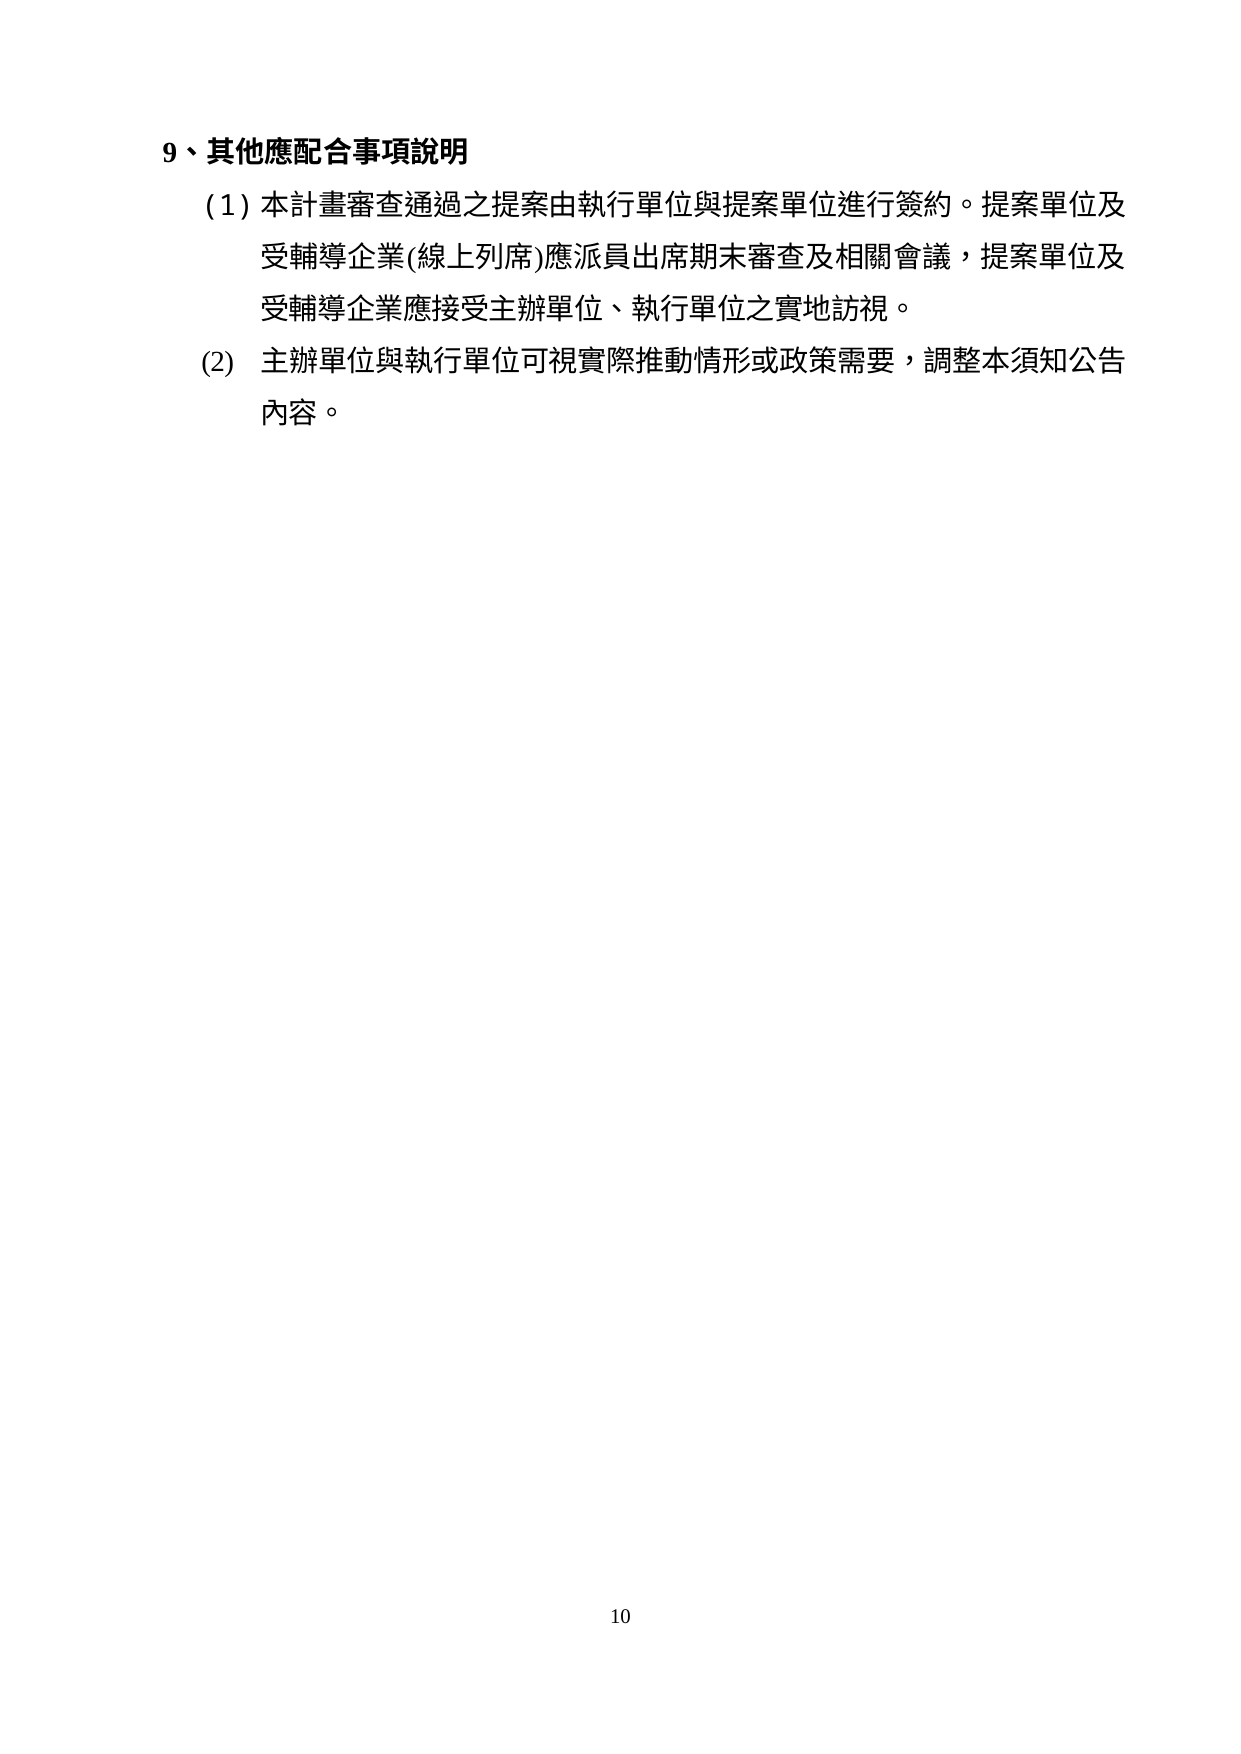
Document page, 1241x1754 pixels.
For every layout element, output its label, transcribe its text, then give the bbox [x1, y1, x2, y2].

list 其他應配合事項說明 [162, 121, 1128, 173]
list 本計畫審查通過之提案由執行單位與提案單位進行簽約。提案單位及受輔導企業(線上列席)應派員出席期末審查及相關會議，提案單位及受輔導企業應接受主辦單位、執行單位之實地訪視。 [201, 173, 1128, 329]
list 主辦單位與執行單位可視實際推動情形或政策需要，調整本須知公告內容。 [201, 329, 1128, 434]
